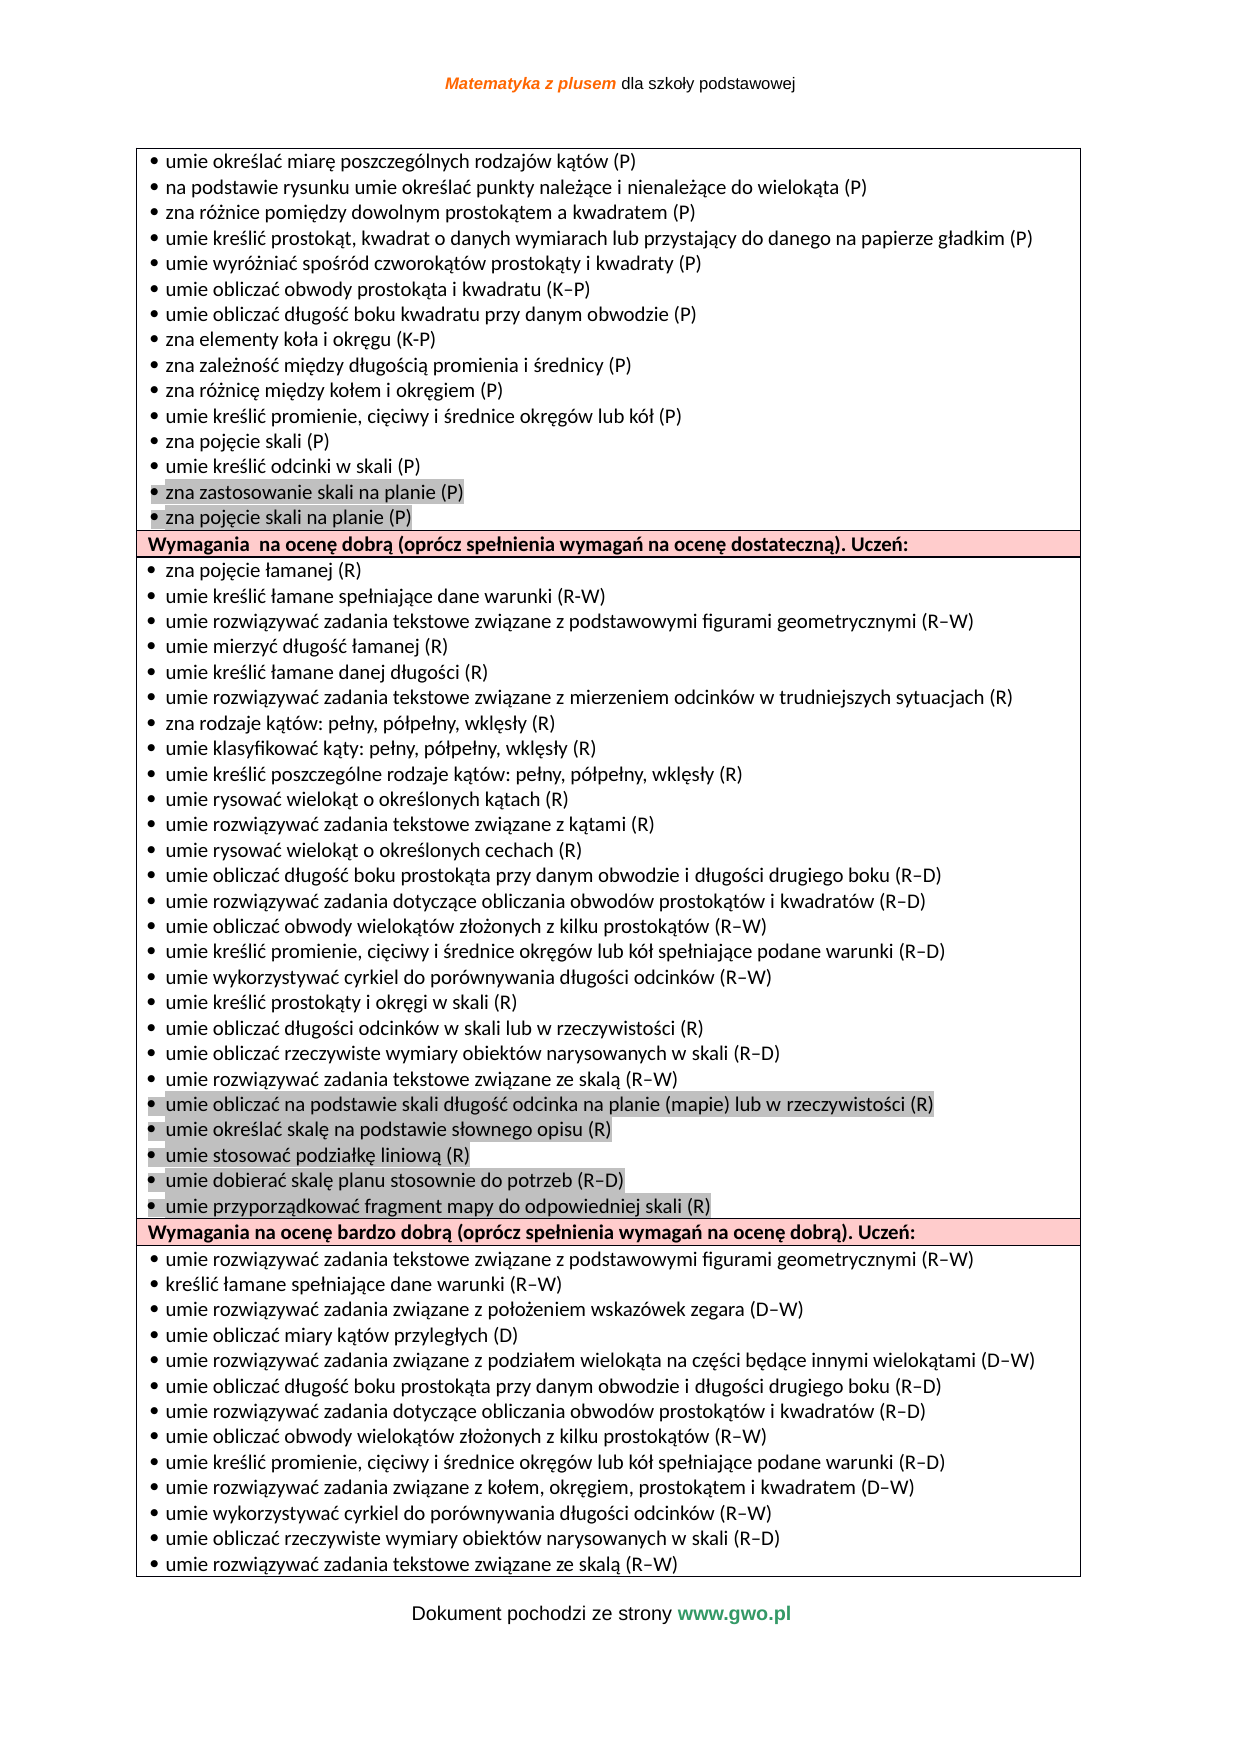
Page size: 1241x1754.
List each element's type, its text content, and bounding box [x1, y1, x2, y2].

table_cell zna pojęcie łamanej (R) umie kreślić łamane spełniające dane warunki (R-W) umie rozwiązywać zadania tekstowe związane z podstawowymi figurami geometrycznymi (R–W) umie mierzyć długość łamanej (R) umie kreślić łamane danej długości (R) umie rozwiązywać zadania tekstowe związane z mierzeniem odcinków w trudniejszych sytuacjach (R) zna rodzaje kątów: pełny, półpełny, wklęsły (R) umie klasyfikować kąty: pełny, półpełny, wklęsły (R) umie kreślić poszczególne rodzaje kątów: pełny, półpełny, wklęsły (R) umie rysować wielokąt o określonych kątach (R) umie rozwiązywać zadania tekstowe związane z kątami (R) umie rysować wielokąt o określonych cechach (R) umie obliczać długość boku prostokąta przy danym obwodzie i długości drugiego boku (R–D) umie rozwiązywać zadania dotyczące obliczania obwodów prostokątów i kwadratów (R–D) umie obliczać obwody wielokątów złożonych z kilku prostokątów (R–W) umie kreślić promienie, cięciwy i średnice okręgów lub kół spełniające podane warunki (R–D) umie wykorzystywać cyrkiel do porównywania długości odcinków (R–W) umie kreślić prostokąty i okręgi w skali (R) umie obliczać długości odcinków w skali lub w rzeczywistości (R) umie obliczać rzeczywiste wymiary obiektów narysowanych w skali (R–D) umie rozwiązywać zadania tekstowe związane ze skalą (R–W) umie obliczać na podstawie skali długość odcinka na planie (mapie) lub w rzeczywistości (R) umie określać skalę na podstawie słownego opisu (R) umie stosować podziałkę liniową (R) umie dobierać skalę planu stosownie do potrzeb (R–D) umie przyporządkować fragment mapy do odpowiedniej skali (R) [137, 558, 1080, 1218]
table_cell zna zapis symboliczny prostych prostopadłych i prostych równoległych (P) umie kreślić proste prostopadłe oraz proste równoległe na papierze gładkim (P) umie kreślić proste prostopadłe oraz proste równoległe przechodzące prze dany punkt (P) umie określać wzajemne położenia prostych na płaszczyźnie (P) zna definicje odcinków prostopadłych i odcinków równoległych (P) zna zależności pomiędzy jednostkami długości (K–P) umie zamieniać jednostki długości (K–P) umie kreślić odcinki, których długość spełnia określone warunki (P) umie rozwiązywać zadania tekstowe związane z mierzeniem odcinków (P) zna elementy kąta (P) zna symbol kąta prostego (P) umie klasyfikować kąty: prosty, ostry, rozwarty (K–P) umie kreślić poszczególne rodzaje kątów: prosty, ostry, rozwarty (K–P) umie kreślić kąty o danej mierze (P) umie określać miarę poszczególnych rodzajów kątów (P) na podstawie rysunku umie określać punkty należące i nienależące do wielokąta (P) zna różnice pomiędzy dowolnym prostokątem a kwadratem (P) umie kreślić prostokąt, kwadrat o danych wymiarach lub przystający do danego na papierze gładkim (P) umie wyróżniać spośród czworokątów prostokąty i kwadraty (P) umie obliczać obwody prostokąta i kwadratu (K–P) umie obliczać długość boku kwadratu przy danym obwodzie (P) zna elementy koła i okręgu (K-P) zna zależność między długością promienia i średnicy (P) zna różnicę między kołem i okręgiem (P) umie kreślić promienie, cięciwy i średnice okręgów lub kół (P) zna pojęcie skali (P) umie kreślić odcinki w skali (P) zna zastosowanie skali na planie (P) zna pojęcie skali na planie (P) [137, 149, 1080, 530]
table_cell Wymagania na ocenę dobrą (oprócz spełnienia wymagań na ocenę dostateczną). Uczeń: [137, 531, 1080, 556]
table_cell Wymagania na ocenę bardzo dobrą (oprócz spełnienia wymagań na ocenę dobrą). Uczeń: [137, 1219, 1080, 1245]
table_cell umie rozwiązywać zadania tekstowe związane z podstawowymi figurami geometrycznymi (R–W) kreślić łamane spełniające dane warunki (R–W) umie rozwiązywać zadania związane z położeniem wskazówek zegara (D–W) umie obliczać miary kątów przyległych (D) umie rozwiązywać zadania związane z podziałem wielokąta na części będące innymi wielokątami (D–W) umie obliczać długość boku prostokąta przy danym obwodzie i długości drugiego boku (R–D) umie rozwiązywać zadania dotyczące obliczania obwodów prostokątów i kwadratów (R–D) umie obliczać obwody wielokątów złożonych z kilku prostokątów (R–W) umie kreślić promienie, cięciwy i średnice okręgów lub kół spełniające podane warunki (R–D) umie rozwiązywać zadania związane z kołem, okręgiem, prostokątem i kwadratem (D–W) umie wykorzystywać cyrkiel do porównywania długości odcinków (R–W) umie obliczać rzeczywiste wymiary obiektów narysowanych w skali (R–D) umie rozwiązywać zadania tekstowe związane ze skalą (R–W) umie dobierać skalę planu stosownie do potrzeb (R–D) [137, 1246, 1080, 1576]
